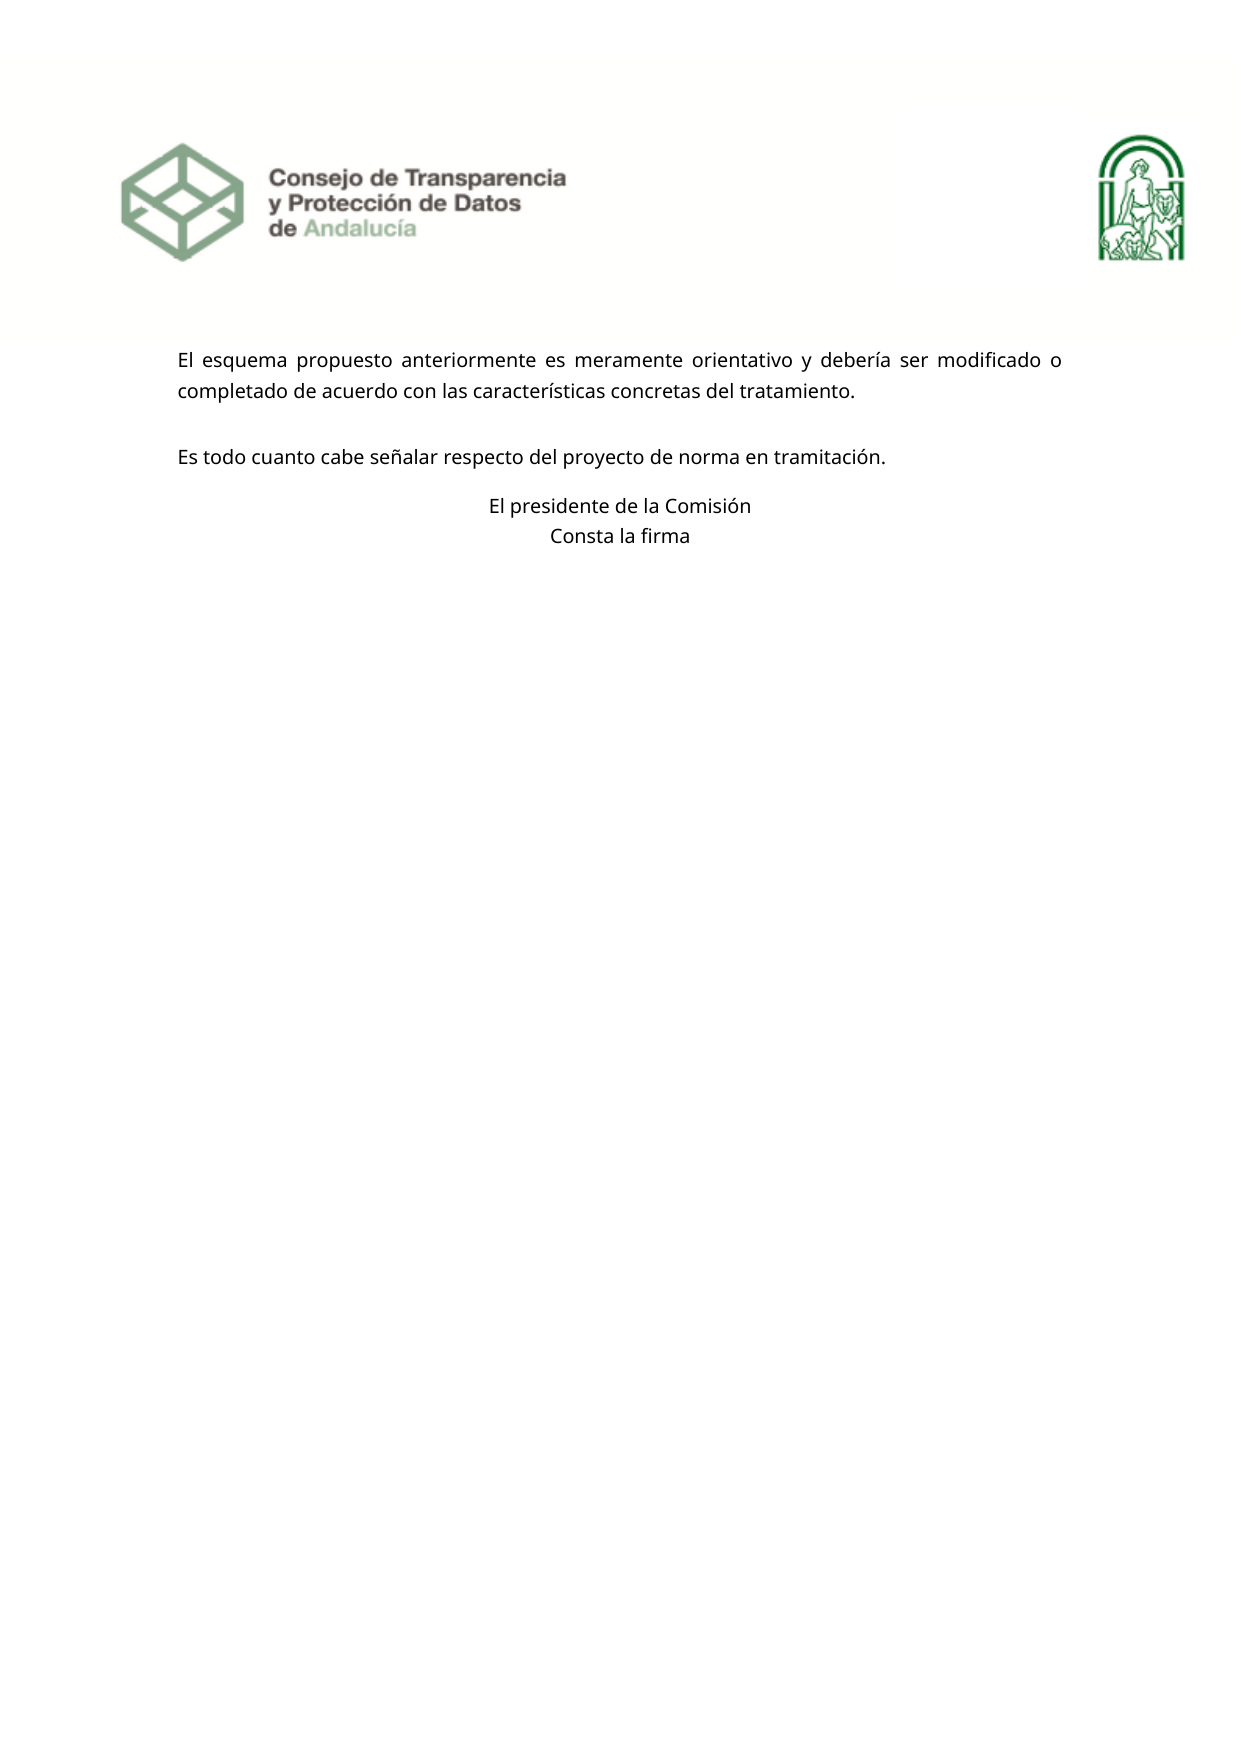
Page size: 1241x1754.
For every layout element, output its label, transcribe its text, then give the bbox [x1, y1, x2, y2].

list Es todo cuanto cabe señalar respecto del proyecto de norma en tramitación. [177, 443, 1063, 470]
text El presidente de la Comisión [177, 492, 1063, 519]
text Consta la firma [177, 523, 1063, 550]
list El esquema propuesto anteriormente es meramente orientativo y debería ser modificado o completado de acuerdo con las características concretas del tratamiento. [177, 342, 1063, 404]
